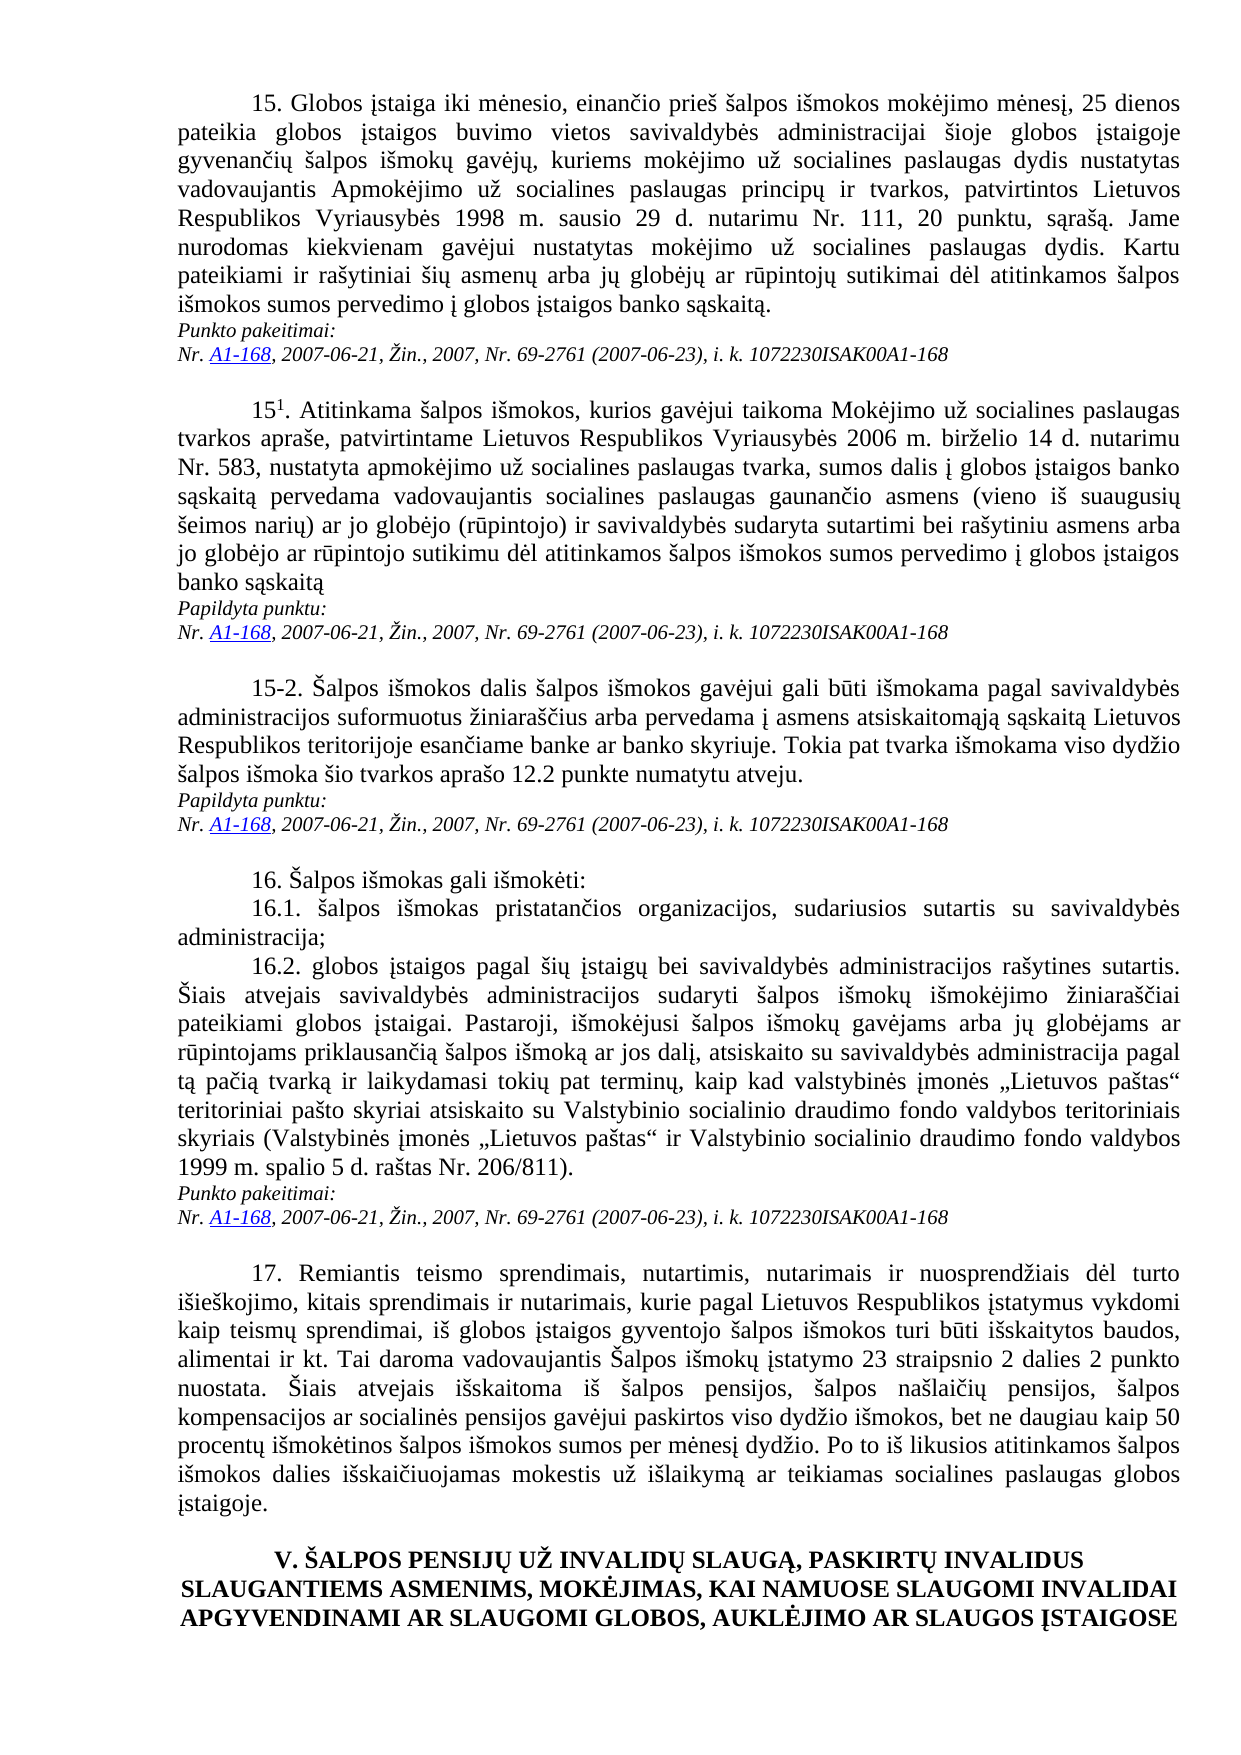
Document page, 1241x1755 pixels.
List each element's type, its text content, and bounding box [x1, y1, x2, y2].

text Nr. A1-168, 2007-06-21, Žin., 2007, Nr. 69-2761 (2007-06-23), i. k. 1072230ISAK00A1-168 [177, 1205, 1181, 1229]
text 16.1. šalpos išmokas pristatančios organizacijos, sudariusios sutartis su savivaldybės administracija; [177, 893, 1181, 951]
text Papildyta punktu: [177, 596, 1181, 620]
text Papildyta punktu: [177, 788, 1181, 812]
text 151. Atitinkama šalpos išmokos, kurios gavėjui taikoma Mokėjimo už socialines paslaugas tvarkos apraše, patvirtintame Lietuvos Respublikos Vyriausybės 2006 m. birželio 14 d. nutarimu Nr. 583, nustatyta apmokėjimo už socialines paslaugas tvarka, sumos dalis į globos įstaigos banko sąskaitą pervedama vadovaujantis socialines paslaugas gaunančio asmens (vieno iš suaugusių šeimos narių) ar jo globėjo (rūpintojo) ir savivaldybės sudaryta sutartimi bei rašytiniu asmens arba jo globėjo ar rūpintojo sutikimu dėl atitinkamos šalpos išmokos sumos pervedimo į globos įstaigos banko sąskaitą [177, 395, 1181, 596]
text 15. Globos įstaiga iki mėnesio, einančio prieš šalpos išmokos mokėjimo mėnesį, 25 dienos pateikia globos įstaigos buvimo vietos savivaldybės administracijai šioje globos įstaigoje gyvenančių šalpos išmokų gavėjų, kuriems mokėjimo už socialines paslaugas dydis nustatytas vadovaujantis Apmokėjimo už socialines paslaugas principų ir tvarkos, patvirtintos Lietuvos Respublikos Vyriausybės 1998 m. sausio 29 d. nutarimu Nr. 111, 20 punktu, sąrašą. Jame nurodomas kiekvienam gavėjui nustatytas mokėjimo už socialines paslaugas dydis. Kartu pateikiami ir rašytiniai šių asmenų arba jų globėjų ar rūpintojų sutikimai dėl atitinkamos šalpos išmokos sumos pervedimo į globos įstaigos banko sąskaitą. [177, 88, 1181, 318]
text Nr. A1-168, 2007-06-21, Žin., 2007, Nr. 69-2761 (2007-06-23), i. k. 1072230ISAK00A1-168 [177, 342, 1181, 366]
text Punkto pakeitimai: [177, 318, 1181, 342]
text 16. Šalpos išmokas gali išmokėti: [177, 865, 1181, 893]
text Nr. A1-168, 2007-06-21, Žin., 2007, Nr. 69-2761 (2007-06-23), i. k. 1072230ISAK00A1-168 [177, 620, 1181, 644]
text Punkto pakeitimai: [177, 1181, 1181, 1205]
text 16.2. globos įstaigos pagal šių įstaigų bei savivaldybės administracijos rašytines sutartis. Šiais atvejais savivaldybės administracijos sudaryti šalpos išmokų išmokėjimo žiniaraščiai pateikiami globos įstaigai. Pastaroji, išmokėjusi šalpos išmokų gavėjams arba jų globėjams ar rūpintojams priklausančią šalpos išmoką ar jos dalį, atsiskaito su savivaldybės administracija pagal tą pačią tvarką ir laikydamasi tokių pat terminų, kaip kad valstybinės įmonės „Lietuvos paštas“ teritoriniai pašto skyriai atsiskaito su Valstybinio socialinio draudimo fondo valdybos teritoriniais skyriais (Valstybinės įmonės „Lietuvos paštas“ ir Valstybinio socialinio draudimo fondo valdybos 1999 m. spalio 5 d. raštas Nr. 206/811). [177, 951, 1181, 1181]
text Nr. A1-168, 2007-06-21, Žin., 2007, Nr. 69-2761 (2007-06-23), i. k. 1072230ISAK00A1-168 [177, 812, 1181, 836]
text 17. Remiantis teismo sprendimais, nutartimis, nutarimais ir nuosprendžiais dėl turto išieškojimo, kitais sprendimais ir nutarimais, kurie pagal Lietuvos Respublikos įstatymus vykdomi kaip teismų sprendimai, iš globos įstaigos gyventojo šalpos išmokos turi būti išskaitytos baudos, alimentai ir kt. Tai daroma vadovaujantis Šalpos išmokų įstatymo 23 straipsnio 2 dalies 2 punkto nuostata. Šiais atvejais išskaitoma iš šalpos pensijos, šalpos našlaičių pensijos, šalpos kompensacijos ar socialinės pensijos gavėjui paskirtos viso dydžio išmokos, bet ne daugiau kaip 50 procentų išmokėtinos šalpos išmokos sumos per mėnesį dydžio. Po to iš likusios atitinkamos šalpos išmokos dalies išskaičiuojamas mokestis už išlaikymą ar teikiamas socialines paslaugas globos įstaigoje. [177, 1258, 1181, 1517]
text 15-2. Šalpos išmokos dalis šalpos išmokos gavėjui gali būti išmokama pagal savivaldybės administracijos suformuotus žiniaraščius arba pervedama į asmens atsiskaitomąją sąskaitą Lietuvos Respublikos teritorijoje esančiame banke ar banko skyriuje. Tokia pat tvarka išmokama viso dydžio šalpos išmoka šio tvarkos aprašo 12.2 punkte numatytu atveju. [177, 673, 1181, 788]
text V. ŠALPOS PENSIJŲ UŽ INVALIDŲ SLAUGĄ, PASKIRTŲ INVALIDUS SLAUGANTIEMS ASMENIMS, MOKĖJIMAS, KAI NAMUOSE SLAUGOMI INVALIDAI APGYVENDINAMI AR SLAUGOMI GLOBOS, AUKLĖJIMO AR SLAUGOS ĮSTAIGOSE [177, 1545, 1181, 1632]
